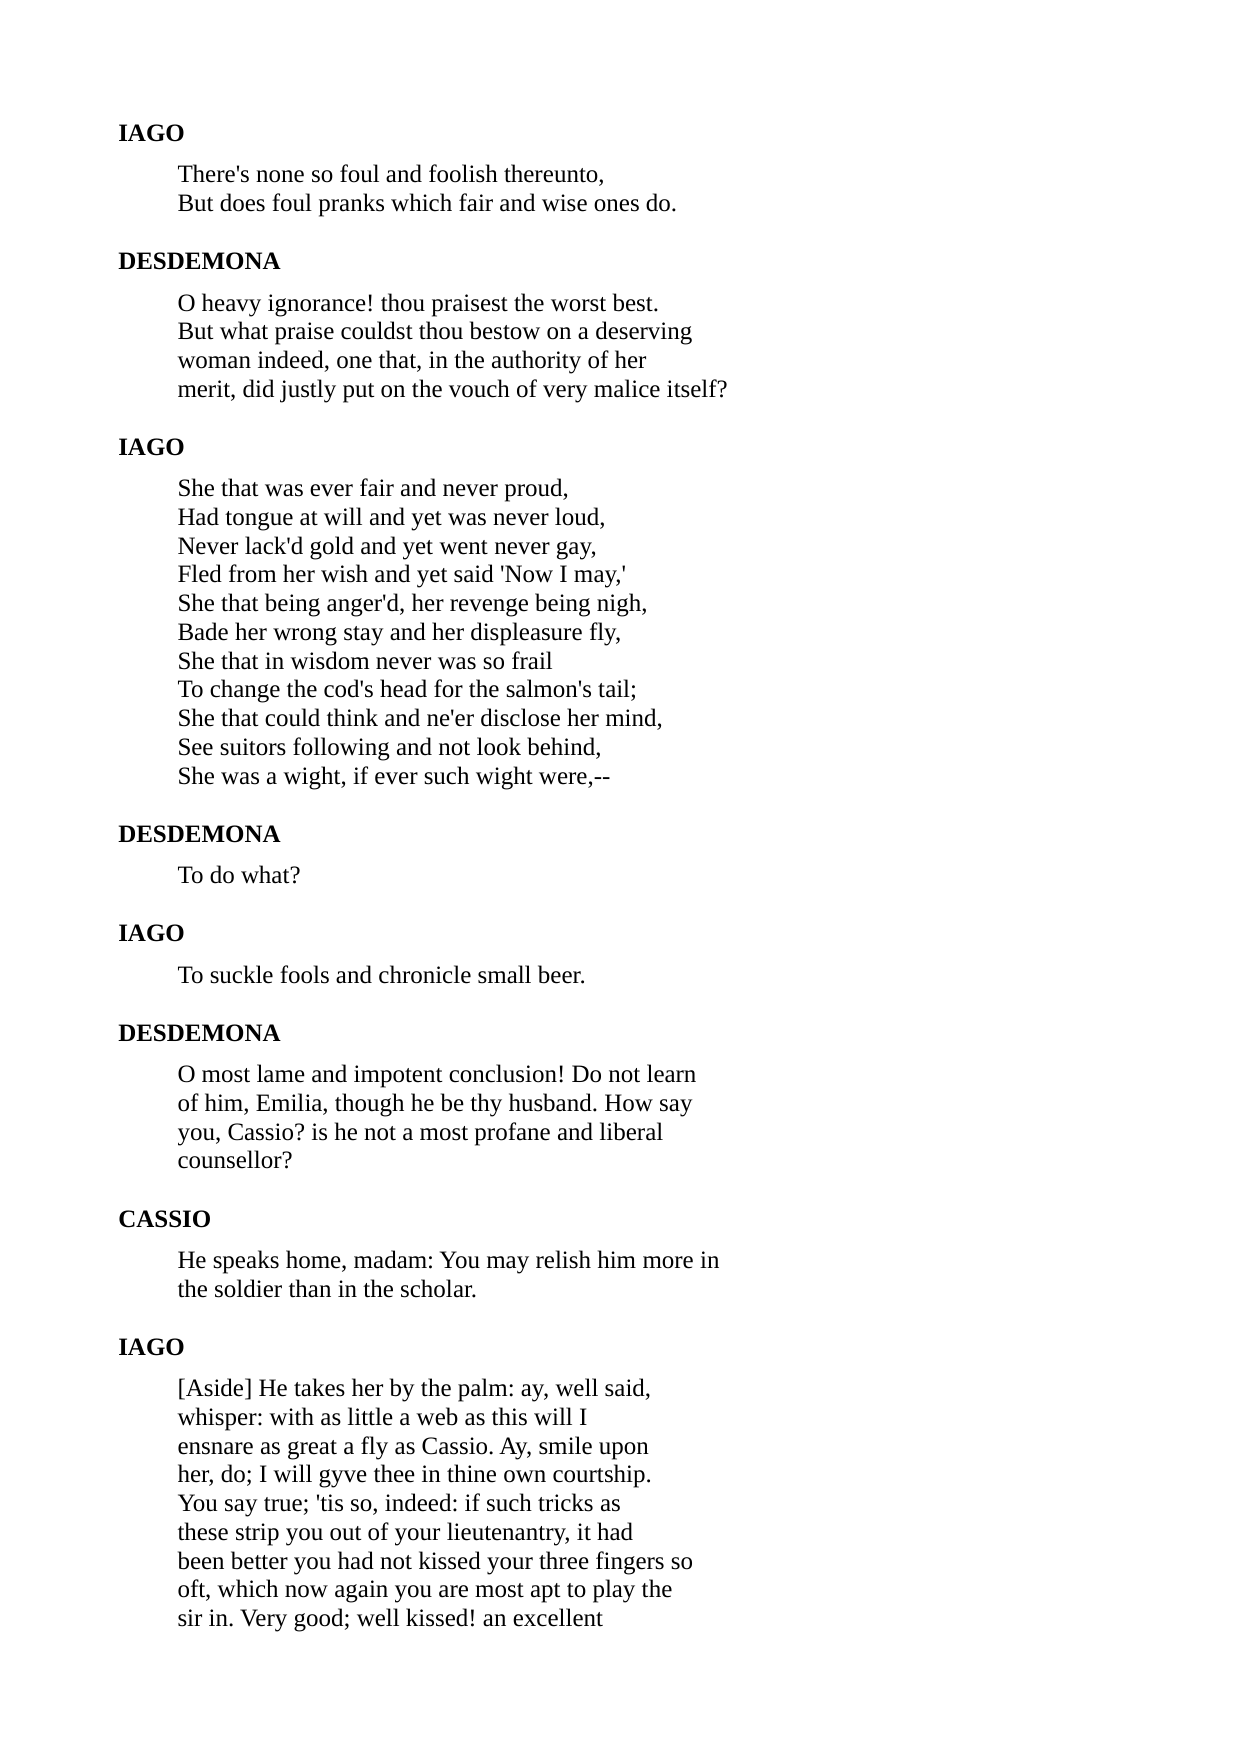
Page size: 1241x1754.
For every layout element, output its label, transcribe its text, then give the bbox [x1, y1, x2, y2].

text There's none so foul and foolish thereunto, But does foul pranks which fair and wise ones do. [177, 159, 1063, 217]
text To suckle fools and chronicle small beer. [177, 960, 1063, 988]
text O heavy ignorance! thou praisest the worst best. But what praise couldst thou bestow on a deserving woman indeed, one that, in the authority of her merit, did justly put on the vouch of very malice itself? [177, 288, 1063, 403]
text [Aside] He takes her by the palm: ay, well said, whisper: with as little a web as this will I ensnare as great a fly as Cassio. Ay, smile upon her, do; I will gyve thee in thine own courtship. You say true; 'tis so, indeed: if such tricks as these strip you out of your lieutenantry, it had been better you had not kissed your three fingers so oft, which now again you are most apt to play the sir in. Very good; well kissed! an excellent [177, 1373, 1063, 1632]
text DESDEMONA [118, 246, 1122, 275]
text O most lame and impotent conclusion! Do not learn of him, Emilia, though he be thy husband. How say you, Cassio? is he not a most profane and liberal counsellor? [177, 1059, 1063, 1174]
text He speaks home, madam: You may relish him more in the soldier than in the scholar. [177, 1245, 1063, 1302]
text IAGO [118, 918, 1122, 947]
text To do what? [177, 860, 1063, 889]
text IAGO [118, 1332, 1122, 1361]
text CASSIO [118, 1204, 1122, 1232]
text IAGO [118, 432, 1122, 461]
text DESDEMONA [118, 1018, 1122, 1047]
text DESDEMONA [118, 819, 1122, 848]
text IAGO [118, 118, 1122, 147]
text She that was ever fair and never proud, Had tongue at will and yet was never loud, Never lack'd gold and yet went never gay, Fled from her wish and yet said 'Now I may,' She that being anger'd, her revenge being nigh, Bade her wrong stay and her displeasure fly, She that in wisdom never was so frail To change the cod's head for the salmon's tail; She that could think and ne'er disclose her mind, See suitors following and not look behind, She was a wight, if ever such wight were,-- [177, 473, 1063, 789]
